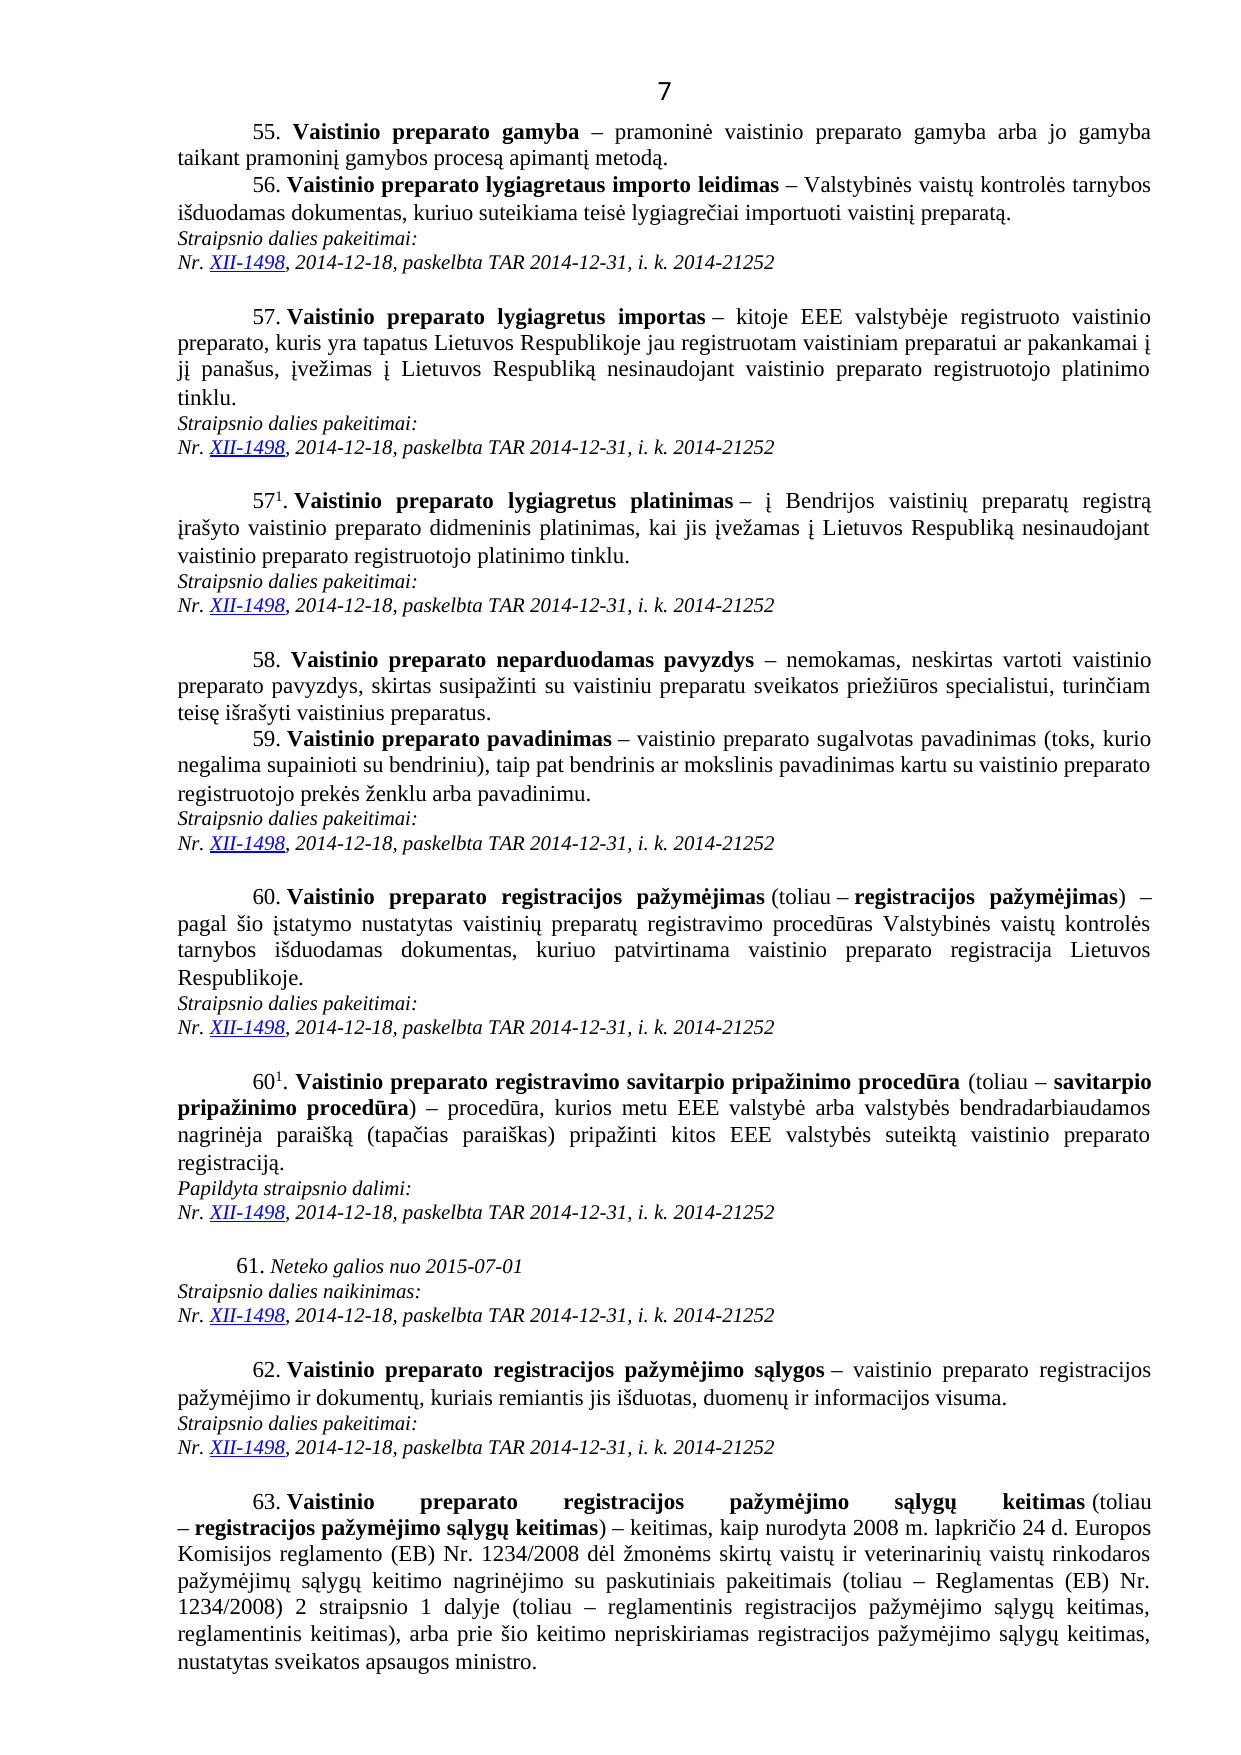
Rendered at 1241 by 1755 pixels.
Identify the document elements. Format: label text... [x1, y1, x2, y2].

text 63. Vaistinio preparato registracijos pažymėjimo sąlygų keitimas (toliau – registracijos pažymėjimo sąlygų keitimas) – keitimas, kaip nurodyta 2008 m. lapkričio 24 d. Europos Komisijos reglamento (EB) Nr. 1234/2008 dėl žmonėms skirtų vaistų ir veterinarinių vaistų rinkodaros pažymėjimų sąlygų keitimo nagrinėjimo su paskutiniais pakeitimais (toliau – Reglamentas (EB) Nr. 1234/2008) 2 straipsnio 1 dalyje (toliau – reglamentinis registracijos pažymėjimo sąlygų keitimas, reglamentinis keitimas), arba prie šio keitimo nepriskiriamas registracijos pažymėjimo sąlygų keitimas, nustatytas sveikatos apsaugos ministro. [177, 1488, 1152, 1675]
text 62. Vaistinio preparato registracijos pažymėjimo sąlygos – vaistinio preparato registracijos pažymėjimo ir dokumentų, kuriais remiantis jis išduotas, duomenų ir informacijos visuma. [177, 1356, 1152, 1411]
text 60. Vaistinio preparato registracijos pažymėjimas (toliau – registracijos pažymėjimas) – pagal šio įstatymo nustatytas vaistinių preparatų registravimo procedūras Valstybinės vaistų kontrolės tarnybos išduodamas dokumentas, kuriuo patvirtinama vaistinio preparato registracija Lietuvos Respublikoje. [177, 883, 1152, 991]
text Nr. XII-1498, 2014-12-18, paskelbta TAR 2014-12-31, i. k. 2014-21252 [177, 250, 1152, 274]
text Straipsnio dalies pakeitimai: [177, 569, 1152, 593]
text 61. Neteko galios nuo 2015-07-01 [177, 1253, 1152, 1279]
text 56. Vaistinio preparato lygiagretaus importo leidimas – Valstybinės vaistų kontrolės tarnybos išduodamas dokumentas, kuriuo suteikiama teisė lygiagrečiai importuoti vaistinį preparatą. [177, 171, 1152, 226]
text 571. Vaistinio preparato lygiagretus platinimas – į Bendrijos vaistinių preparatų registrą įrašyto vaistinio preparato didmeninis platinimas, kai jis įvežamas į Lietuvos Respubliką nesinaudojant vaistinio preparato registruotojo platinimo tinklu. [177, 487, 1152, 569]
text Straipsnio dalies pakeitimai: [177, 991, 1152, 1015]
text Nr. XII-1498, 2014-12-18, paskelbta TAR 2014-12-31, i. k. 2014-21252 [177, 1015, 1152, 1039]
text 59. Vaistinio preparato pavadinimas – vaistinio preparato sugalvotas pavadinimas (toks, kurio negalima supainioti su bendriniu), taip pat bendrinis ar mokslinis pavadinimas kartu su vaistinio preparato registruotojo prekės ženklu arba pavadinimu. [177, 725, 1152, 806]
text Papildyta straipsnio dalimi: [177, 1176, 1152, 1200]
text 57. Vaistinio preparato lygiagretus importas – kitoje EEE valstybėje registruoto vaistinio preparato, kuris yra tapatus Lietuvos Respublikoje jau registruotam vaistiniam preparatui ar pakankamai į jį panašus, įvežimas į Lietuvos Respubliką nesinaudojant vaistinio preparato registruotojo platinimo tinklu. [177, 303, 1152, 411]
text 55. Vaistinio preparato gamyba – pramoninė vaistinio preparato gamyba arba jo gamyba taikant pramoninį gamybos procesą apimantį metodą. [177, 118, 1152, 171]
text Straipsnio dalies pakeitimai: [177, 806, 1152, 830]
text Nr. XII-1498, 2014-12-18, paskelbta TAR 2014-12-31, i. k. 2014-21252 [177, 435, 1152, 459]
text Nr. XII-1498, 2014-12-18, paskelbta TAR 2014-12-31, i. k. 2014-21252 [177, 593, 1152, 617]
text Straipsnio dalies pakeitimai: [177, 411, 1152, 435]
text 58. Vaistinio preparato neparduodamas pavyzdys – nemokamas, neskirtas vartoti vaistinio preparato pavyzdys, skirtas susipažinti su vaistiniu preparatu sveikatos priežiūros specialistui, turinčiam teisę išrašyti vaistinius preparatus. [177, 646, 1152, 725]
text Nr. XII-1498, 2014-12-18, paskelbta TAR 2014-12-31, i. k. 2014-21252 [177, 1200, 1152, 1224]
text Nr. XII-1498, 2014-12-18, paskelbta TAR 2014-12-31, i. k. 2014-21252 [177, 1303, 1152, 1327]
text Straipsnio dalies naikinimas: [177, 1279, 1152, 1303]
text Straipsnio dalies pakeitimai: [177, 1411, 1152, 1435]
text Nr. XII-1498, 2014-12-18, paskelbta TAR 2014-12-31, i. k. 2014-21252 [177, 1435, 1152, 1459]
text Nr. XII-1498, 2014-12-18, paskelbta TAR 2014-12-31, i. k. 2014-21252 [177, 830, 1152, 854]
text Straipsnio dalies pakeitimai: [177, 226, 1152, 250]
text 601. Vaistinio preparato registravimo savitarpio pripažinimo procedūra (toliau – savitarpio pripažinimo procedūra) – procedūra, kurios metu EEE valstybė arba valstybės bendradarbiaudamos nagrinėja paraišką (tapačias paraiškas) pripažinti kitos EEE valstybės suteiktą vaistinio preparato registraciją. [177, 1068, 1152, 1176]
